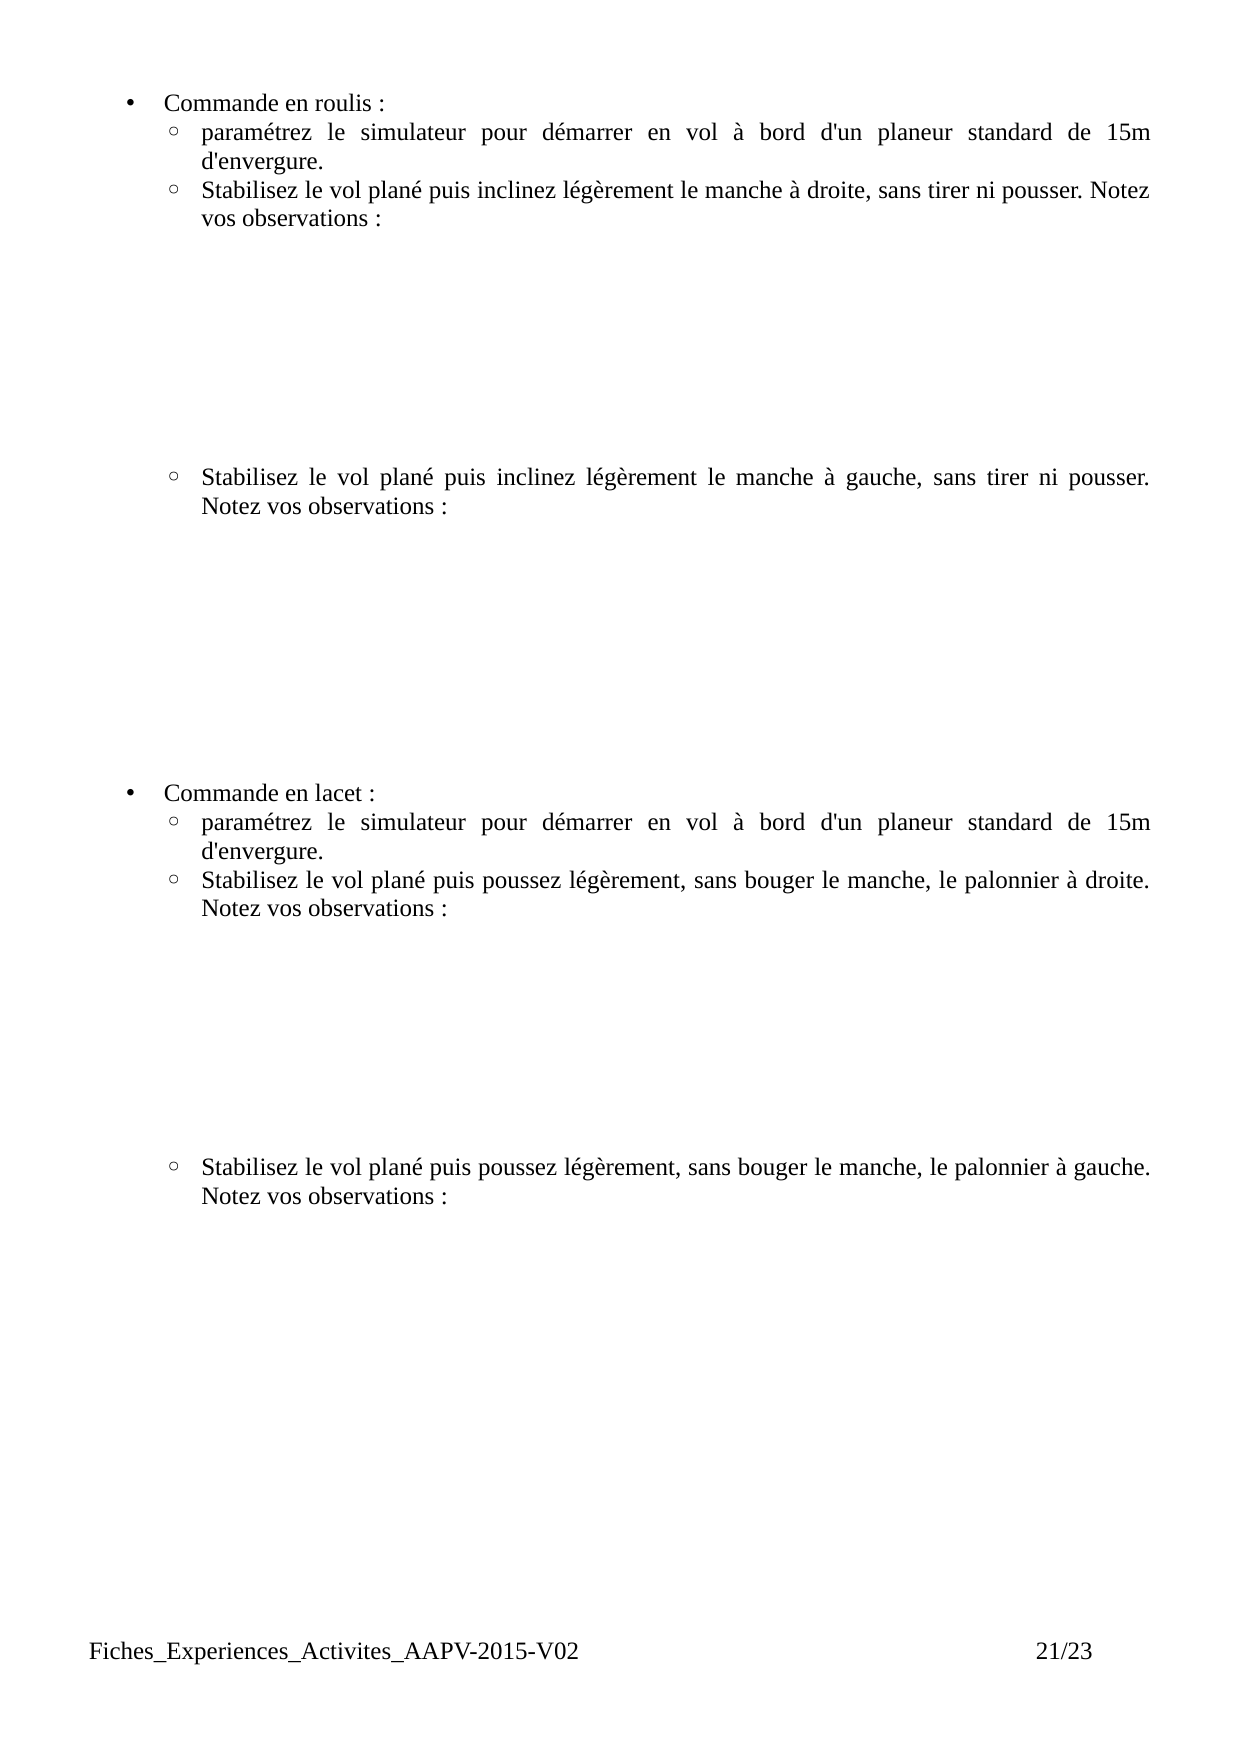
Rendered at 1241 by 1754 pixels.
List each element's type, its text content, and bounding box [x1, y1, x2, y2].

list Stabilisez le vol plané puis poussez légèrement, sans bouger le manche, le palonnier à gauche. Notez vos observations : [163, 1152, 1152, 1210]
list paramétrez le simulateur pour démarrer en vol à bord d'un planeur standard de 15m d'envergure. [163, 807, 1152, 865]
list Commande en lacet : [126, 778, 1152, 807]
list Stabilisez le vol plané puis inclinez légèrement le manche à droite, sans tirer ni pousser. Notez vos observations : [163, 175, 1152, 232]
list Stabilisez le vol plané puis poussez légèrement, sans bouger le manche, le palonnier à droite. Notez vos observations : [163, 865, 1152, 922]
list Stabilisez le vol plané puis inclinez légèrement le manche à gauche, sans tirer ni pousser. Notez vos observations : [163, 462, 1152, 520]
list paramétrez le simulateur pour démarrer en vol à bord d'un planeur standard de 15m d'envergure. [163, 117, 1152, 175]
list Commande en roulis : [126, 88, 1152, 117]
